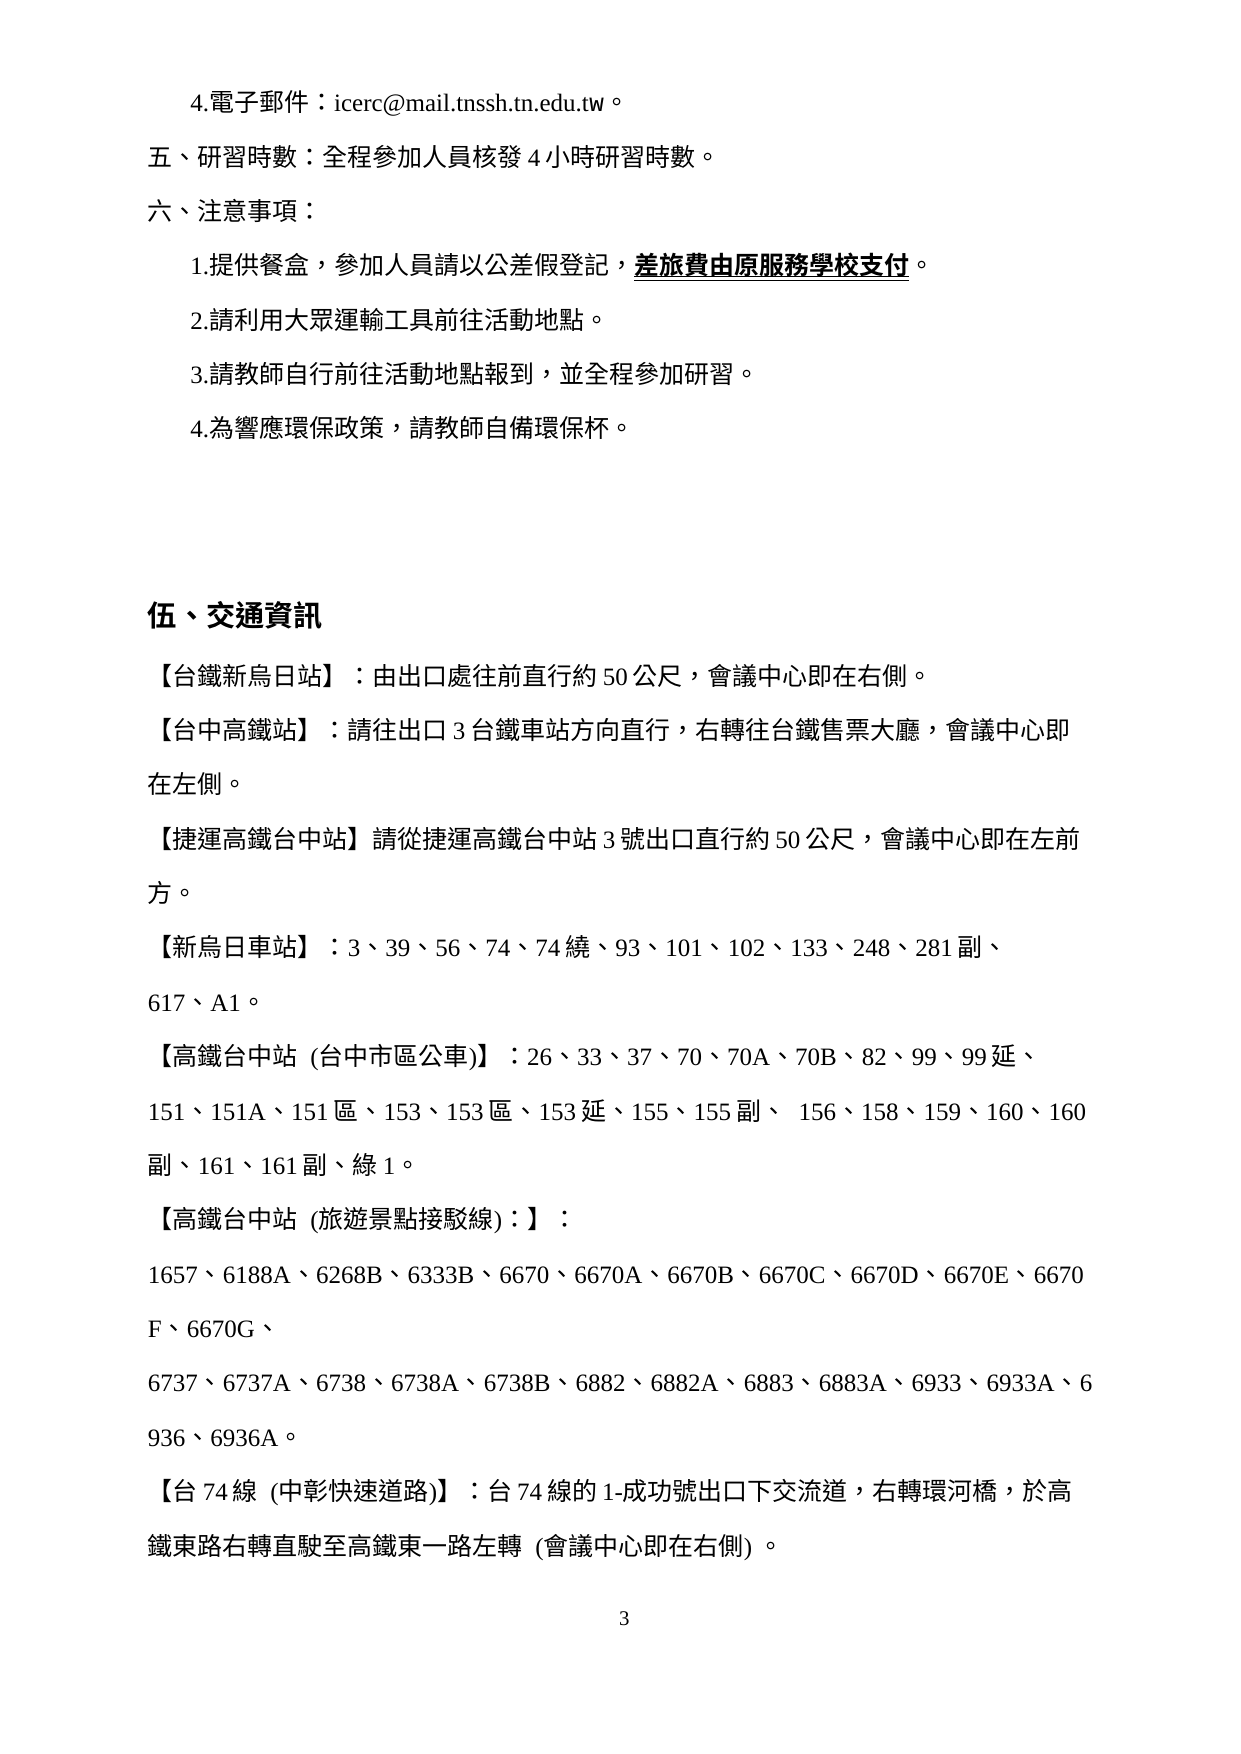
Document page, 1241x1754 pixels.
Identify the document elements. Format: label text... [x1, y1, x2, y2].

text 【台鐵新烏日站】：由出口處往前直行約50公尺，會議中心即在右側。 [148, 656, 1092, 692]
text 2.請利用大眾運輸工具前往活動地點。 [190, 300, 1092, 336]
text 五、研習時數：全程參加人員核發4小時研習時數。 [148, 137, 1092, 173]
text 4.電子郵件：icerc@mail.tnssh.tn.edu.tw。 [190, 83, 1092, 119]
text 【新烏日車站】：3、39、56、74、74繞、93、101、102、133、248、281副、617、A1。 [148, 928, 1092, 1018]
text 六、注意事項： [148, 191, 1092, 228]
text 【高鐵台中站 (台中市區公車)】：26、33、37、70、70A、70B、82、99、99延、151、151A、151區、153、153區、153延、155、155副、 156、158、159、160、160副、161、161副、綠1。 [148, 1037, 1092, 1182]
text 4.為響應環保政策，請教師自備環保杯。 [190, 409, 1092, 445]
text 【台74線 (中彰快速道路)】：台74線的1-成功號出口下交流道，右轉環河橋，於高鐵東路右轉直駛至高鐵東一路左轉 (會議中心即在右側) 。 [148, 1472, 1092, 1562]
text 3.請教師自行前往活動地點報到，並全程參加研習。 [190, 354, 1092, 391]
text 1.提供餐盒，參加人員請以公差假登記，差旅費由原服務學校支付。 [190, 246, 1092, 282]
text 【高鐵台中站 (旅遊景點接駁線)：】：1657、6188A、6268B、6333B、6670、6670A、6670B、6670C、6670D、6670E、6670F、6670G、 6737、6737A、6738、6738A、6738B、6882、6882A、6883、6883A、6933、6933A、6936、6936A。 [148, 1200, 1092, 1453]
text 【台中高鐵站】：請往出口3台鐵車站方向直行，右轉往台鐵售票大廳，會議中心即在左側。 【捷運高鐵台中站】請從捷運高鐵台中站3號出口直行約50公尺，會議中心即在左前方。 [148, 710, 1092, 910]
text 伍、交通資訊 [148, 593, 1092, 635]
